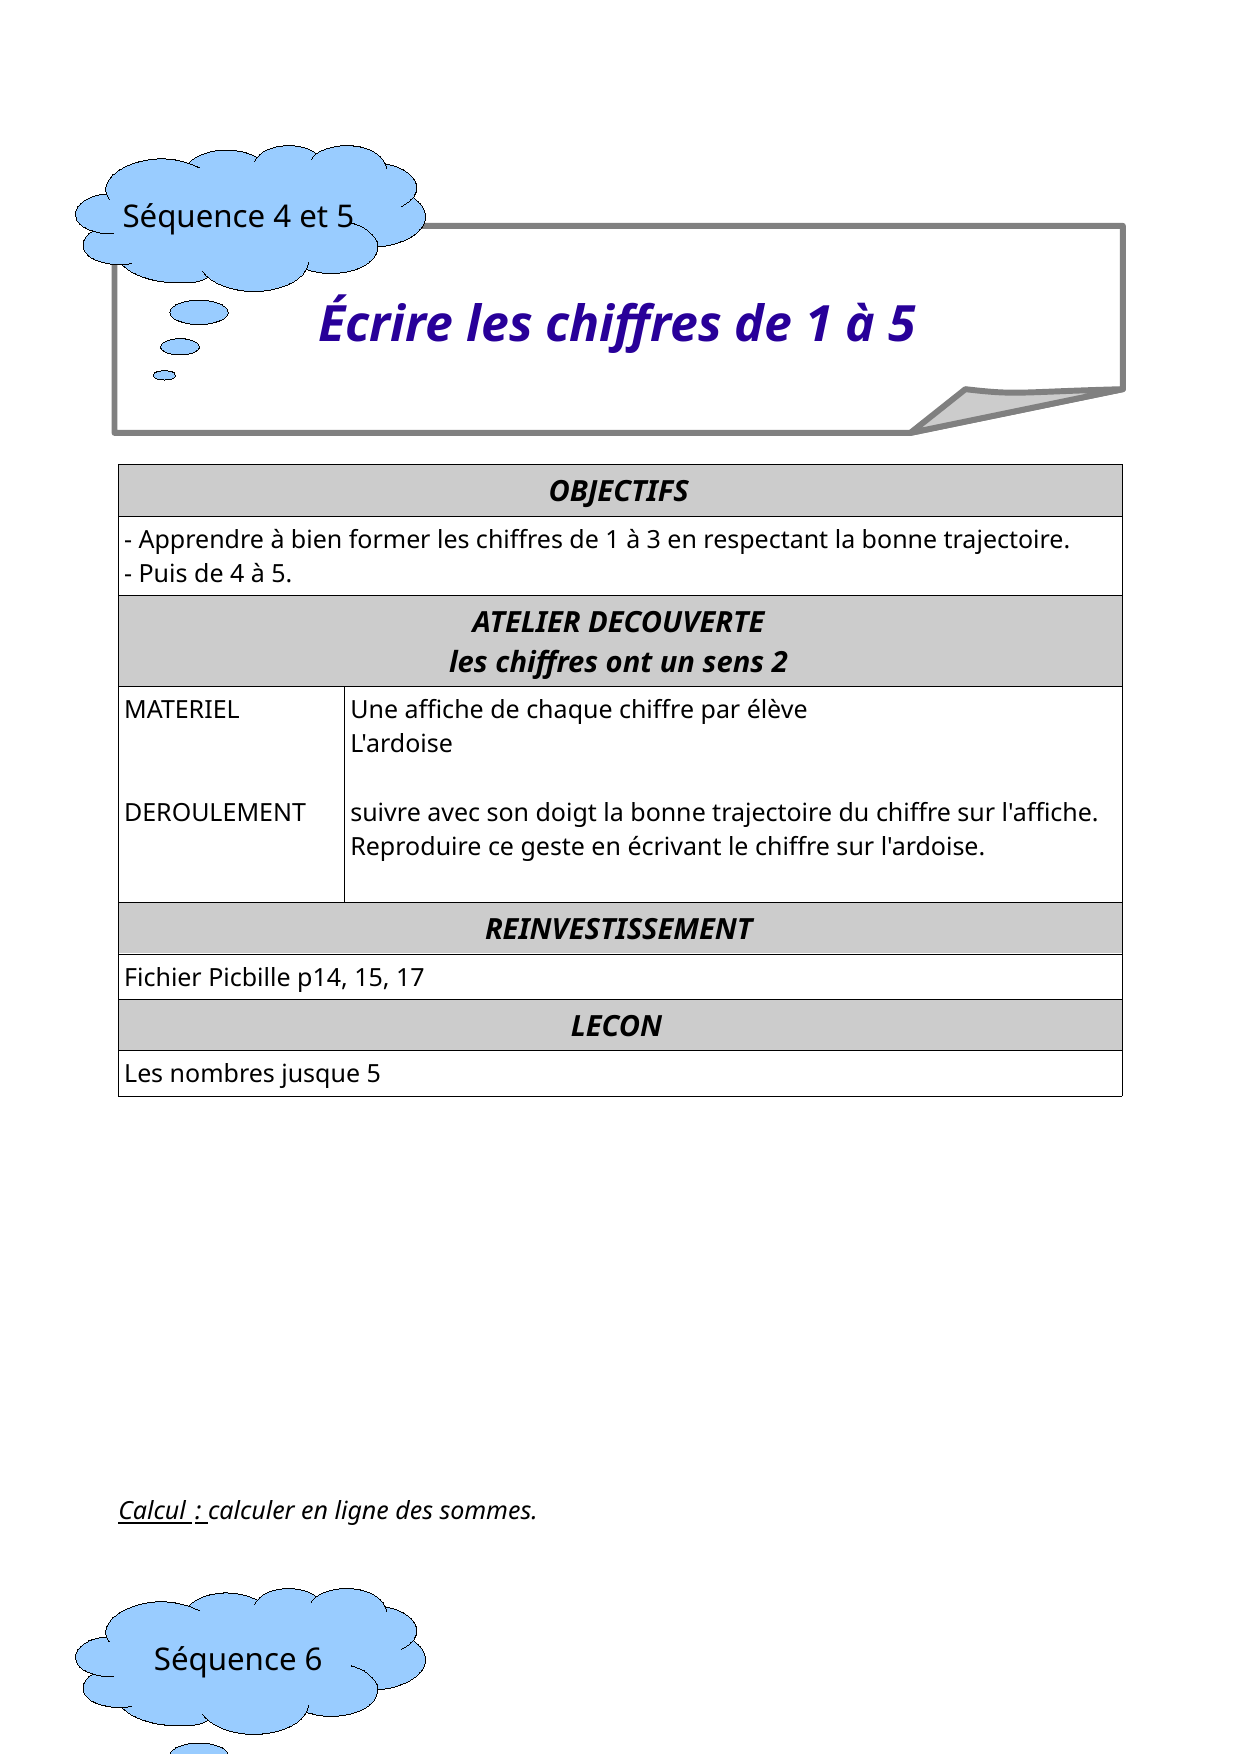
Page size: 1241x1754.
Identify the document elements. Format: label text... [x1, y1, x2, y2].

table_header OBJECTIFS [119, 465, 1122, 516]
table_cell ATELIER DECOUVERTE les chiffres ont un sens 2 [119, 596, 1122, 686]
text Calcul : calculer en ligne des sommes. [118, 1493, 1122, 1527]
table_cell LECON [119, 1000, 1122, 1050]
table_cell REINVESTISSEMENT [119, 903, 1122, 953]
table_cell Les nombres jusque 5 [119, 1051, 1122, 1096]
table_cell MATERIEL DEROULEMENT [119, 687, 344, 902]
table_cell - Apprendre à bien former les chiffres de 1 à 3 en respectant la bonne trajectoire. - Puis de 4 à 5. [119, 517, 1122, 595]
table_cell Une affiche de chaque chiffre par élève L'ardoise suivre avec son doigt la bonne trajectoire du chiffre sur l'affiche. Reproduire ce geste en écrivant le chiffre sur l'ardoise. [345, 687, 1122, 902]
table_cell Fichier Picbille p14, 15, 17 [119, 955, 1122, 999]
